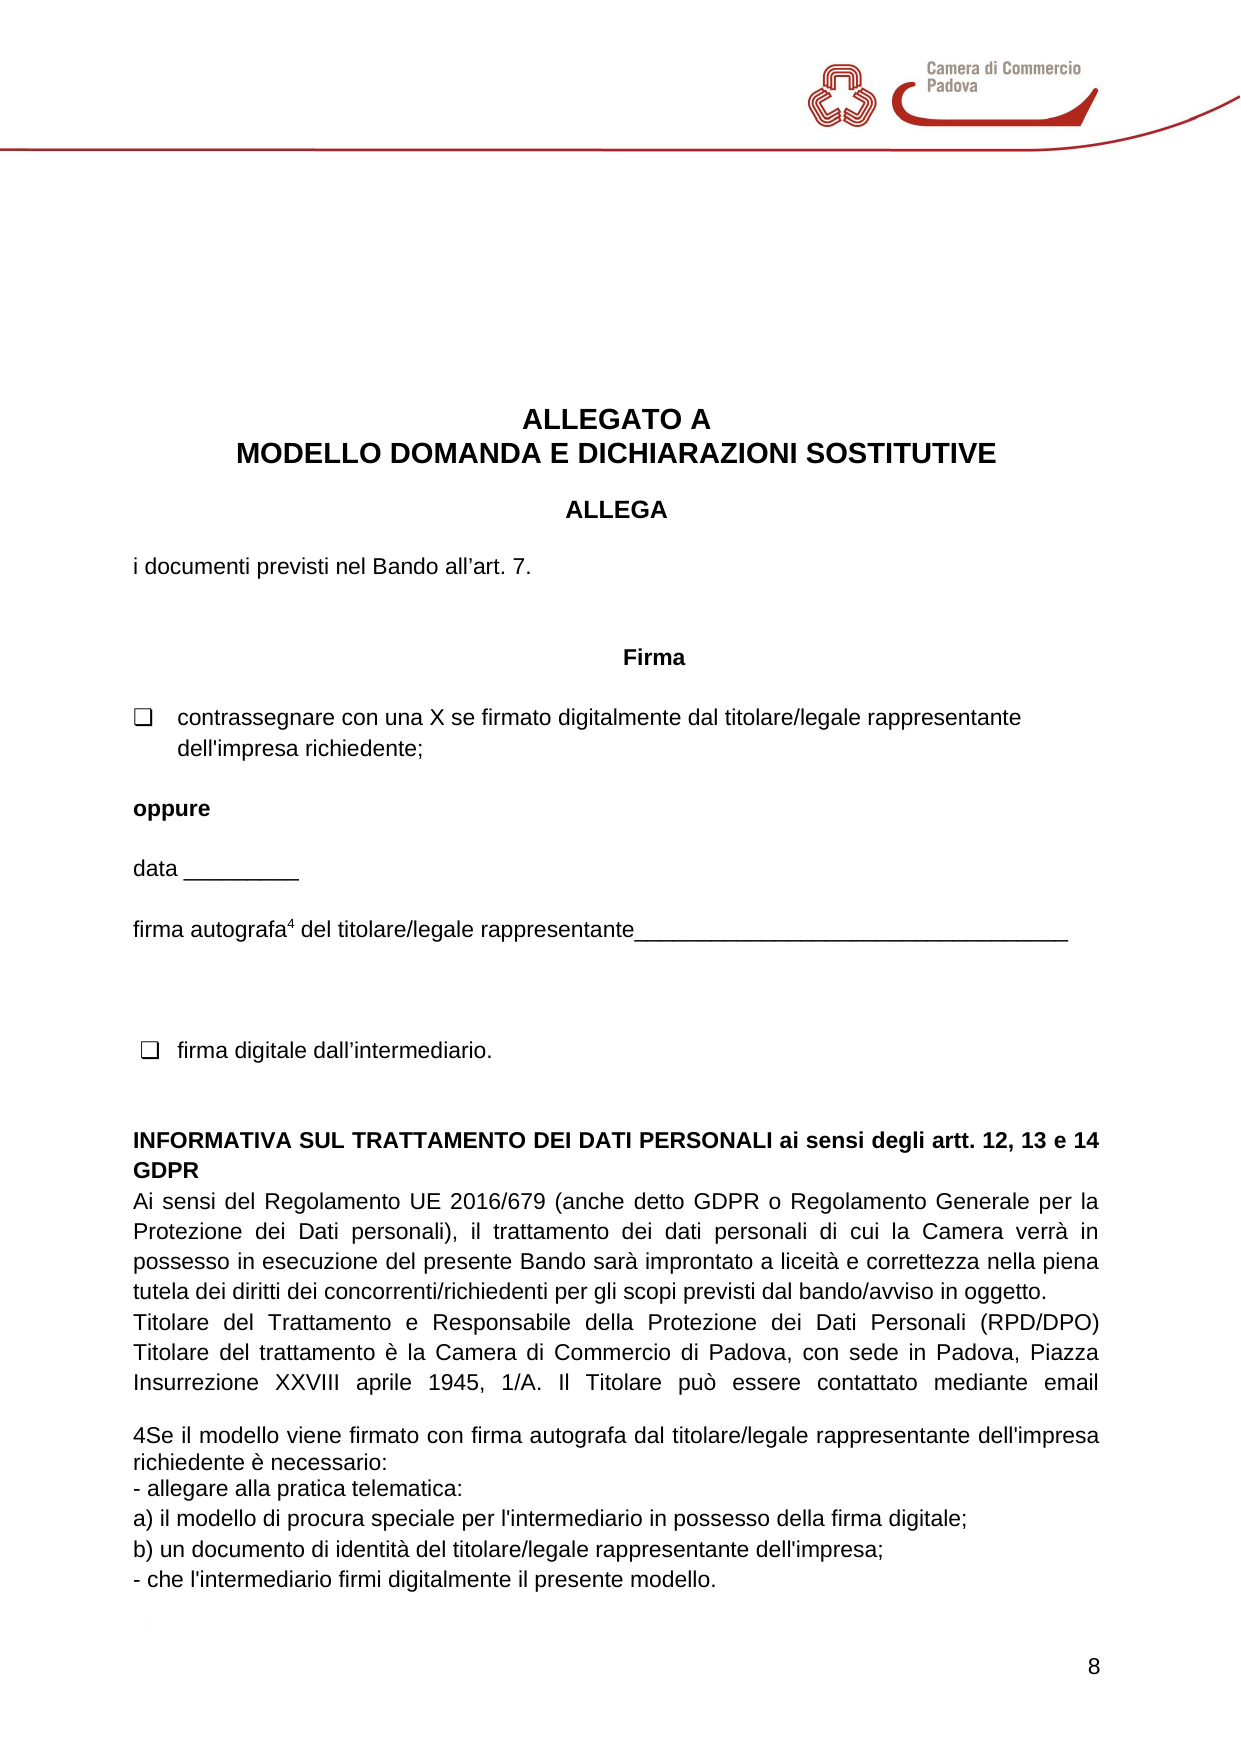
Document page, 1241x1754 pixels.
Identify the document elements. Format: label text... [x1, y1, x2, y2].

text Firma [208, 644, 1100, 670]
text Ai sensi del Regolamento UE 2016/679 (anche detto GDPR o Regolamento Generale per la Protezione dei Dati personali), il trattamento dei dati personali di cui la Camera verrà in possesso in esecuzione del presente Bando sarà improntato a liceità e correttezza nella piena tutela dei diritti dei concorrenti/richiedenti per gli scopi previsti dal bando/avviso in oggetto. [133, 1188, 1100, 1305]
text i documenti previsti nel Bando all’art. 7. [133, 553, 1100, 580]
text b) un documento di identità del titolare/legale rappresentante dell'impresa; [133, 1536, 1100, 1562]
picture [0, 9, 1241, 192]
text Se il modello viene firmato con firma autografa dal titolare/legale rappresentante dell'impresa richiedente è necessario: [133, 1422, 1100, 1475]
list contrassegnare con una X se firmato digitalmente dal titolare/legale rappresentante dell'impresa richiedente; [133, 704, 1100, 761]
text - allegare alla pratica telematica: [133, 1475, 1100, 1502]
text oppure [133, 795, 1100, 821]
text INFORMATIVA SUL TRATTAMENTO DEI DATI PERSONALI ai sensi degli artt. 12, 13 e 14 GDPR [133, 1127, 1100, 1184]
text a) il modello di procura speciale per l'intermediario in possesso della firma digitale; [133, 1505, 1100, 1532]
text data _________ [133, 855, 1100, 882]
text ALLEGA [133, 496, 1100, 524]
text - che l'intermediario firmi digitalmente il presente modello. [133, 1566, 1100, 1592]
text firma autografa del titolare/legale rappresentante__________________________________ [133, 916, 1100, 942]
text Titolare del Trattamento e Responsabile della Protezione dei Dati Personali (RPD/DPO) Titolare del trattamento è la Camera di Commercio di Padova, con sede in Padova, Piazza Insurrezione XXVIII aprile 1945, 1/A. Il Titolare può essere contattato mediante email [133, 1308, 1100, 1395]
list firma digitale dall’intermediario. [139, 1037, 1100, 1063]
